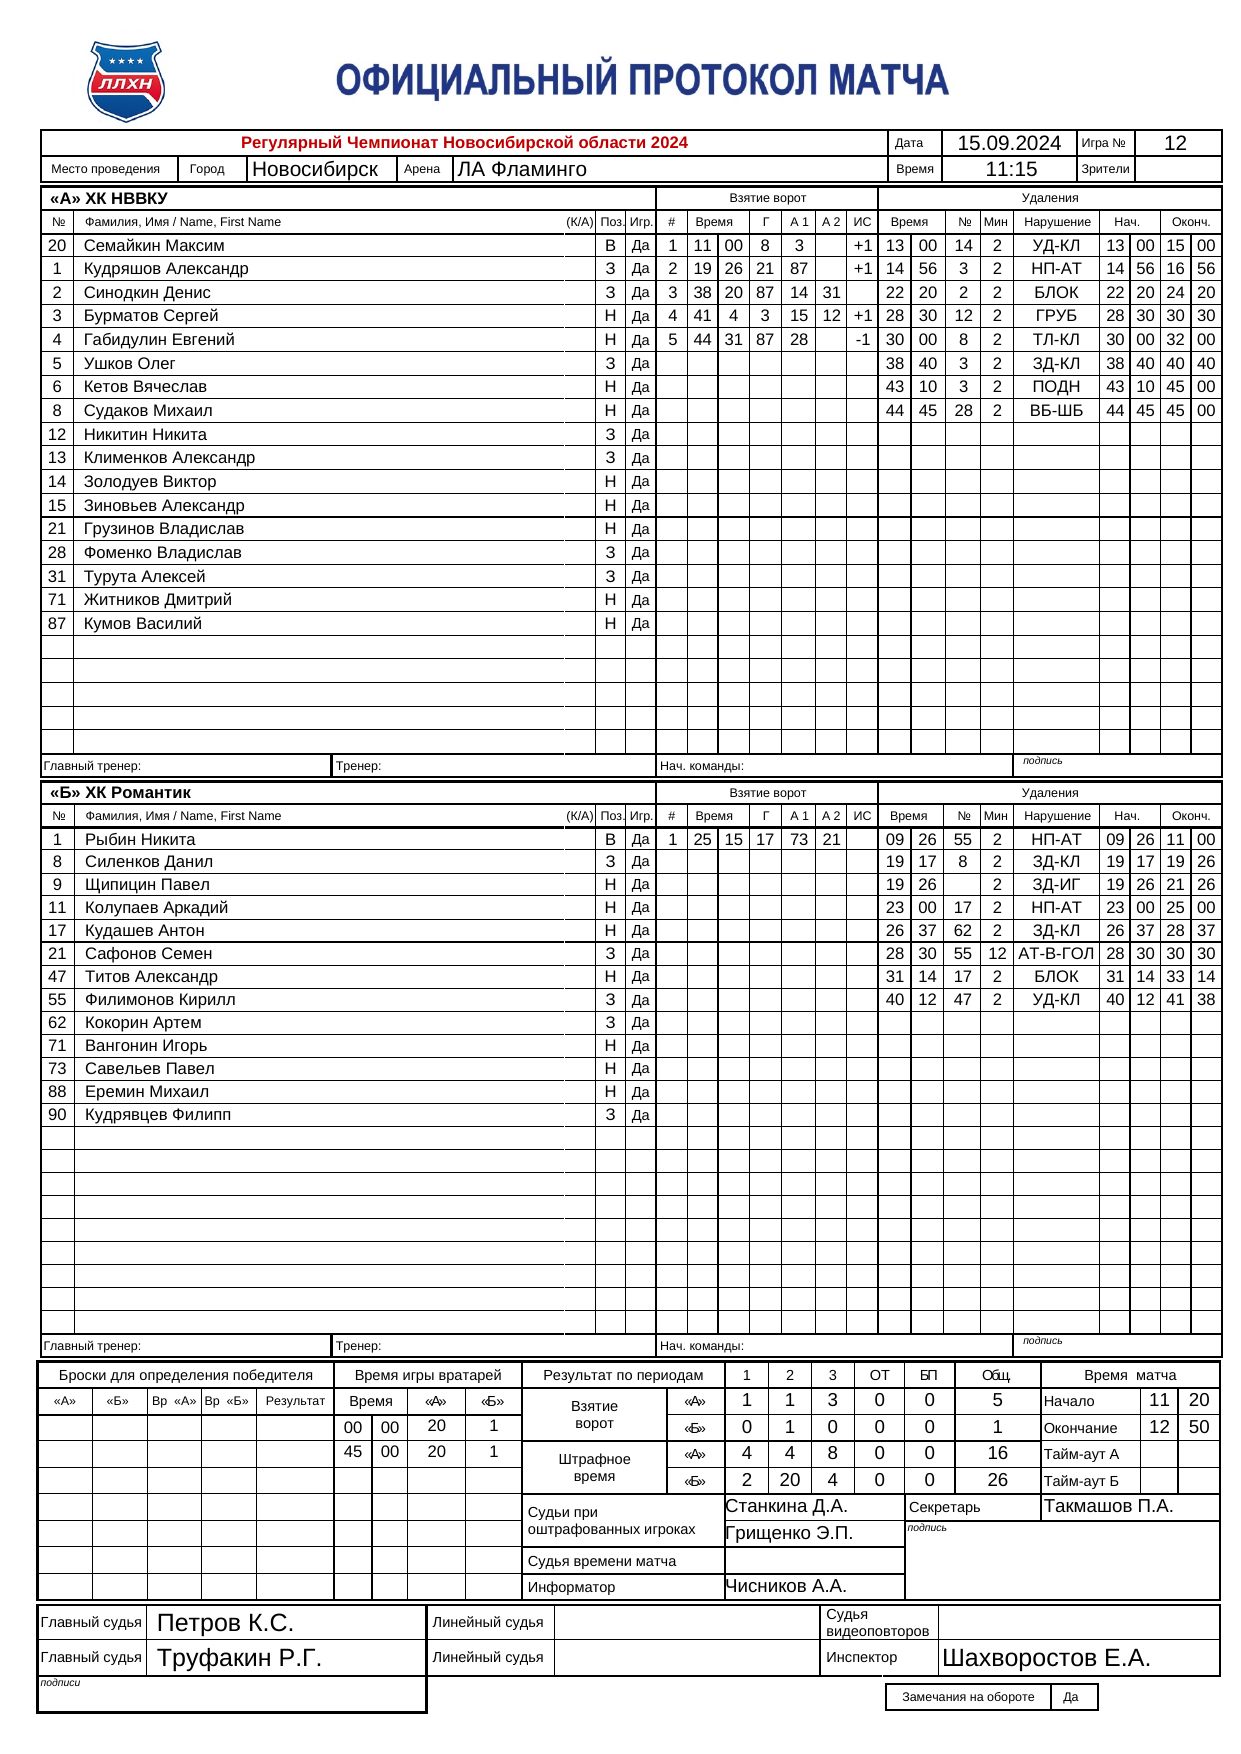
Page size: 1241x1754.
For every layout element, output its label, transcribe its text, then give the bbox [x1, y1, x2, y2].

table_cell Н [596, 896, 625, 918]
table_cell [847, 1150, 877, 1172]
table_cell [408, 1574, 465, 1599]
table_cell [1014, 730, 1099, 753]
table_cell [74, 707, 564, 729]
table_cell [1192, 612, 1221, 634]
table_cell [42, 683, 73, 706]
table_cell [373, 1468, 407, 1493]
table_cell [847, 829, 877, 849]
table_cell 0 [905, 1389, 954, 1413]
table_cell 30 [1131, 943, 1160, 964]
table_cell В [596, 829, 625, 849]
table_cell [148, 1441, 201, 1467]
table_cell [596, 707, 625, 729]
table_cell [148, 1574, 201, 1599]
table_cell [657, 541, 687, 564]
table_cell [688, 989, 717, 1011]
table_cell [565, 588, 595, 611]
table_cell [1131, 636, 1160, 658]
table_cell [879, 1012, 910, 1033]
table_cell 12 [912, 989, 943, 1011]
table_cell [816, 588, 846, 611]
table_cell [688, 636, 717, 658]
table_cell 45 [1161, 376, 1190, 398]
table_cell Н [596, 470, 625, 493]
table_cell [719, 989, 749, 1011]
table_cell [879, 470, 910, 493]
table_cell Габидулин Евгений [74, 328, 564, 351]
table_cell [816, 446, 846, 469]
table_cell [1100, 1081, 1129, 1103]
table_cell 45 [335, 1441, 371, 1467]
table_cell Да [626, 850, 655, 872]
table_cell 88 [42, 1081, 74, 1103]
table_cell Силенков Данил [75, 850, 564, 872]
table_cell Время [688, 805, 749, 826]
table_cell [944, 1012, 980, 1033]
table_cell 09 [879, 829, 910, 849]
table_cell [1192, 565, 1221, 587]
table_cell [565, 896, 595, 918]
table_cell [1100, 612, 1129, 634]
table_cell [750, 1265, 781, 1287]
table_cell 2 [981, 850, 1013, 872]
table_cell [565, 494, 595, 516]
table_cell [1014, 1035, 1099, 1057]
table_cell № [946, 211, 980, 233]
table_cell [1161, 1311, 1190, 1333]
table_cell [42, 730, 73, 753]
table_cell [39, 1494, 92, 1520]
table_cell 1 [769, 1415, 811, 1440]
table_cell [39, 1574, 92, 1599]
table_cell [75, 1265, 564, 1287]
table_cell [148, 1521, 201, 1546]
table_cell [847, 470, 877, 493]
table_cell подпись [1014, 755, 1221, 776]
table_cell 2 [981, 257, 1013, 280]
table_cell [565, 446, 595, 469]
table_cell [816, 1311, 846, 1333]
table_cell [816, 636, 846, 658]
table_cell Семайкин Максим [74, 235, 564, 256]
table_cell 37 [1192, 920, 1221, 941]
table_cell Зиновьев Александр [74, 494, 564, 516]
table_cell [565, 1058, 595, 1079]
table_cell [847, 920, 877, 941]
table_cell [1100, 1104, 1129, 1126]
table_cell [39, 1441, 92, 1467]
table_cell 28 [1161, 920, 1190, 941]
table_header Удаления [879, 188, 1221, 209]
table_cell [879, 1196, 910, 1218]
table_cell 19 [1100, 874, 1129, 895]
table_cell 30 [1100, 328, 1129, 351]
table_cell [596, 1219, 625, 1241]
table_cell Поз. [596, 805, 625, 826]
table_cell [879, 1219, 910, 1241]
table_cell 4 [769, 1442, 811, 1467]
table_cell 37 [912, 920, 943, 941]
table_cell 2 [981, 896, 1013, 918]
table_cell [1161, 1196, 1190, 1218]
table_cell [719, 1311, 749, 1333]
table_cell Да [626, 235, 655, 256]
table_cell Судья времени матча [523, 1548, 724, 1573]
table_cell [719, 376, 749, 398]
table_cell Да [626, 328, 655, 351]
table_cell 00 [1192, 829, 1221, 849]
table_cell [847, 1288, 877, 1310]
table_cell [202, 1494, 256, 1520]
table_cell З [596, 989, 625, 1011]
table_cell [981, 730, 1013, 753]
table_cell [782, 1081, 815, 1103]
table_cell [688, 1219, 717, 1241]
table_cell [1100, 446, 1129, 469]
table_cell [466, 1521, 521, 1546]
table_cell НП-АТ [1014, 257, 1099, 280]
table_cell [782, 541, 815, 564]
table_cell «Б» [668, 1415, 724, 1440]
table_cell Да [626, 874, 655, 895]
table_cell [981, 1081, 1013, 1103]
table_cell [944, 1242, 980, 1264]
table_cell [1014, 423, 1099, 445]
table_cell [1179, 1468, 1219, 1493]
table_cell 26 [719, 257, 749, 280]
table_cell 09 [1100, 829, 1129, 849]
table_cell 13 [42, 446, 73, 469]
table_cell 5 [956, 1389, 1040, 1413]
table_cell [847, 683, 877, 706]
table_cell [1131, 707, 1160, 729]
table_cell [816, 896, 846, 918]
table_cell [565, 305, 595, 327]
table_cell [1131, 588, 1160, 611]
table_cell [257, 1468, 333, 1493]
table_cell Н [596, 966, 625, 987]
table_cell [879, 1081, 910, 1103]
table_cell Оконч. [1161, 805, 1221, 826]
table_cell [1100, 659, 1129, 682]
table_cell [912, 446, 945, 469]
table_cell Результат [257, 1389, 333, 1413]
table_cell [1014, 1242, 1099, 1264]
table_cell Н [596, 588, 625, 611]
table_cell [816, 565, 846, 587]
table_cell 3 [946, 376, 980, 398]
table_cell 55 [944, 943, 980, 964]
table_cell [1014, 1265, 1099, 1287]
table_cell 15 [719, 829, 749, 849]
table_cell [750, 470, 781, 493]
table_cell Линейный судья [428, 1606, 554, 1639]
table_cell [782, 1242, 815, 1264]
table_cell Н [596, 920, 625, 941]
table_cell 38 [1100, 352, 1129, 374]
table_cell Н [596, 1035, 625, 1057]
table_cell [750, 565, 781, 587]
table_cell [688, 399, 717, 422]
table_cell [565, 235, 595, 256]
table_cell [719, 1288, 749, 1310]
table_cell [847, 1104, 877, 1126]
table_cell [816, 730, 846, 753]
table_cell [596, 1288, 625, 1310]
table_cell [1192, 1288, 1221, 1310]
table_cell 28 [782, 328, 815, 351]
table_cell [912, 683, 945, 706]
table_cell Бурматов Сергей [74, 305, 564, 327]
table_cell 38 [1192, 989, 1221, 1011]
table_cell 11 [1161, 829, 1190, 849]
table_cell 12 [946, 305, 980, 327]
table_cell 38 [879, 352, 910, 374]
table_cell 28 [1100, 943, 1129, 964]
table_cell [657, 612, 687, 634]
table_cell [1161, 518, 1190, 540]
table_cell Н [596, 1081, 625, 1103]
table_cell [981, 683, 1013, 706]
table_cell В [596, 235, 625, 256]
table_cell 30 [1161, 943, 1190, 964]
table_cell [944, 1219, 980, 1241]
table_header «А» ХК НВВКУ [42, 188, 655, 209]
table_cell [565, 352, 595, 374]
table_cell [946, 683, 980, 706]
table_cell [39, 1416, 92, 1440]
table_cell 24 [1161, 281, 1190, 303]
table_cell 8 [946, 328, 980, 351]
table_cell Нач. команды: [657, 1335, 1012, 1356]
table_cell [719, 874, 749, 895]
picture [5, 28, 1179, 129]
table_cell Кетов Вячеслав [74, 376, 564, 398]
table_cell [719, 1150, 749, 1172]
table_cell [750, 1242, 781, 1264]
table_cell [42, 1173, 74, 1195]
table_cell 15 [1161, 235, 1190, 256]
table_cell [816, 1127, 846, 1149]
table_cell [1131, 518, 1160, 540]
table_cell 20 [42, 235, 73, 256]
table_cell [565, 874, 595, 895]
table_cell 19 [1161, 850, 1190, 872]
table_cell [688, 1127, 717, 1149]
table_cell 3 [812, 1389, 854, 1413]
table_cell [626, 636, 655, 658]
table_cell [565, 1081, 595, 1103]
table_cell [750, 1035, 781, 1057]
table_cell 00 [1131, 328, 1160, 351]
table_cell 19 [879, 874, 910, 895]
table_cell [1192, 1104, 1221, 1126]
table_cell 1 [42, 257, 73, 280]
table_cell 56 [1192, 257, 1221, 280]
table_cell [912, 494, 945, 516]
table_cell 33 [1161, 966, 1190, 987]
table_cell [335, 1547, 371, 1573]
table_cell [688, 1012, 717, 1033]
table_cell [816, 1242, 846, 1264]
table_header Замечания на обороте [887, 1685, 1050, 1709]
table_cell [782, 920, 815, 941]
table_cell [726, 1548, 904, 1573]
table_header 15.09.2024 [943, 131, 1076, 155]
table_cell [626, 683, 655, 706]
table_cell Н [596, 376, 625, 398]
table_cell [373, 1494, 407, 1520]
table_cell [1192, 1265, 1221, 1287]
table_cell Оконч. [1161, 211, 1221, 233]
table_cell [657, 376, 687, 398]
table_cell [1161, 1012, 1190, 1033]
table_cell 55 [42, 989, 74, 1011]
table_cell [1131, 1265, 1160, 1287]
table_cell [1099, 1682, 1220, 1711]
table_cell Мин [981, 211, 1013, 233]
table_cell [782, 352, 815, 374]
table_cell [981, 1219, 1013, 1241]
table_cell [688, 588, 717, 611]
table_cell [1192, 518, 1221, 540]
table_header ОТ [855, 1363, 904, 1387]
table_cell [75, 1242, 564, 1264]
table_cell [257, 1547, 333, 1573]
table_cell 8 [42, 399, 73, 422]
table_cell [944, 1035, 980, 1057]
table_cell [981, 1196, 1013, 1218]
table_cell [1014, 707, 1099, 729]
table_cell [1192, 683, 1221, 706]
table_cell [1100, 683, 1129, 706]
table_cell УД-КЛ [1014, 989, 1099, 1011]
table_cell [657, 683, 687, 706]
table_cell [879, 1242, 910, 1264]
table_cell [816, 1035, 846, 1057]
table_cell [408, 1521, 465, 1546]
table_cell [879, 659, 910, 682]
table_cell [912, 1196, 943, 1218]
table_cell Н [596, 1058, 625, 1079]
table_cell [565, 920, 595, 941]
table_cell [565, 730, 595, 753]
table_cell [1131, 1219, 1160, 1241]
table_cell 14 [1192, 966, 1221, 987]
table_cell [466, 1547, 521, 1573]
table_cell [335, 1494, 371, 1520]
table_cell Игр. [626, 211, 655, 233]
table_cell 26 [912, 874, 943, 895]
table_cell [688, 446, 717, 469]
table_cell [596, 1242, 625, 1264]
table_cell [879, 730, 910, 753]
table_cell [981, 1150, 1013, 1172]
table_cell [93, 1521, 147, 1546]
table_cell [1014, 612, 1099, 634]
table_cell 28 [879, 943, 910, 964]
table_header 3 [812, 1363, 854, 1387]
table_cell [1131, 659, 1160, 682]
table_cell 73 [42, 1058, 74, 1079]
table_cell [883, 1677, 1220, 1681]
table_cell [719, 423, 749, 445]
table_cell [657, 1150, 687, 1172]
table_cell 40 [879, 989, 910, 1011]
table_cell [750, 494, 781, 516]
table_cell [912, 707, 945, 729]
table_cell [816, 659, 846, 682]
table_cell [750, 730, 781, 753]
table_cell [1192, 588, 1221, 611]
table_cell [42, 1242, 74, 1264]
table_cell [148, 1547, 201, 1573]
table_cell [555, 1606, 819, 1639]
table_cell 6 [42, 376, 73, 398]
table_cell 21 [42, 518, 73, 540]
table_cell Ушков Олег [74, 352, 564, 374]
table_cell Да [626, 423, 655, 445]
table_cell [1100, 565, 1129, 587]
table_cell 44 [879, 399, 910, 422]
table_cell 12 [981, 943, 1013, 964]
table_cell [1141, 1441, 1177, 1467]
table_cell [688, 612, 717, 634]
table_cell 2 [981, 328, 1013, 351]
table_cell 2 [981, 920, 1013, 941]
table_header «Б» ХК Романтик [42, 783, 655, 803]
table_cell [1100, 1219, 1129, 1241]
table_cell 87 [750, 281, 781, 303]
table_cell [944, 1127, 980, 1149]
table_cell [657, 494, 687, 516]
table_cell 26 [1100, 920, 1129, 941]
table_cell [879, 1104, 910, 1126]
table_cell [719, 1058, 749, 1079]
table_cell [847, 1196, 877, 1218]
table_cell [39, 1521, 92, 1546]
table_cell УД-КЛ [1014, 235, 1099, 256]
table_cell 0 [855, 1468, 904, 1493]
table_cell [1161, 636, 1190, 658]
table_cell [816, 1219, 846, 1241]
table_cell [847, 588, 877, 611]
table_cell [847, 1081, 877, 1103]
table_cell ЗД-КЛ [1014, 920, 1099, 941]
table_cell [750, 920, 781, 941]
table_cell [75, 1288, 564, 1310]
table_cell [1131, 1242, 1160, 1264]
table_cell [626, 1219, 655, 1241]
table_cell [1161, 1127, 1190, 1149]
table_cell Судья видеоповторов [821, 1606, 938, 1639]
table_cell [912, 565, 945, 587]
table_cell 26 [1192, 874, 1221, 895]
table_cell [1131, 1150, 1160, 1172]
table_cell 2 [981, 281, 1013, 303]
table_cell [879, 1311, 910, 1333]
table_cell 28 [879, 305, 910, 327]
table_cell [879, 1288, 910, 1310]
table_cell Судаков Михаил [74, 399, 564, 422]
table_cell [1192, 1127, 1221, 1149]
table_cell 00 [1192, 399, 1221, 422]
table_cell [408, 1547, 465, 1573]
table_cell [657, 1242, 687, 1264]
table_cell [1014, 659, 1099, 682]
table_cell [847, 850, 877, 872]
table_cell Турута Алексей [74, 565, 564, 587]
table_cell [42, 1265, 74, 1287]
table_cell [688, 541, 717, 564]
table_cell [719, 1081, 749, 1103]
table_cell Место проведения [42, 157, 177, 181]
table_cell ЗД-КЛ [1014, 352, 1099, 374]
table_cell [688, 423, 717, 445]
table_cell Поз. [596, 211, 625, 233]
table_cell 1 [769, 1389, 811, 1413]
table_cell [879, 683, 910, 706]
table_cell [1100, 1012, 1129, 1033]
table_cell [42, 1288, 74, 1310]
table_cell [688, 1196, 717, 1218]
table_cell [847, 943, 877, 964]
table_cell [1131, 1012, 1160, 1033]
table_cell [816, 989, 846, 1011]
table_cell Фоменко Владислав [74, 541, 564, 564]
table_cell Кумов Василий [74, 612, 564, 634]
table_cell [719, 518, 749, 540]
table_cell [719, 730, 749, 753]
table_cell [847, 352, 877, 374]
table_cell 00 [1192, 328, 1221, 351]
table_cell ИС [847, 805, 877, 826]
table_cell 12 [1131, 989, 1160, 1011]
table_cell Грузинов Владислав [74, 518, 564, 540]
table_cell 50 [1179, 1415, 1219, 1440]
table_cell [782, 989, 815, 1011]
table_cell 47 [944, 989, 980, 1011]
table_cell 14 [782, 281, 815, 303]
table_cell [750, 850, 781, 872]
table_cell [148, 1468, 201, 1493]
table_cell [1131, 494, 1160, 516]
table_cell [657, 636, 687, 658]
table_cell 1 [657, 829, 687, 849]
table_cell [816, 376, 846, 398]
table_cell [1014, 1150, 1099, 1172]
table_cell [565, 1265, 595, 1287]
table_cell [847, 1311, 877, 1333]
table_cell [688, 1173, 717, 1195]
table_cell 87 [42, 612, 73, 634]
table_cell [466, 1574, 521, 1599]
table_cell 4 [42, 328, 73, 351]
table_cell Фамилия, Имя / Name, First Name [74, 211, 565, 233]
table_cell [1100, 1058, 1129, 1079]
table_cell [1192, 1081, 1221, 1103]
table_cell 2 [981, 376, 1013, 398]
table_cell [565, 1219, 595, 1241]
table_cell [946, 588, 980, 611]
table_cell [981, 659, 1013, 682]
table_cell [657, 1288, 687, 1310]
table_cell [565, 1012, 595, 1033]
table_cell [847, 565, 877, 587]
table_cell [981, 494, 1013, 516]
table_cell Никитин Никита [74, 423, 564, 445]
table_cell Да [626, 541, 655, 564]
table_cell [750, 423, 781, 445]
table_cell [1014, 541, 1099, 564]
table_cell Да [626, 829, 655, 849]
table_cell [750, 1311, 781, 1333]
table_cell [1161, 612, 1190, 634]
table_cell [944, 1150, 980, 1172]
table_cell [688, 494, 717, 516]
table_cell Колупаев Аркадий [75, 896, 564, 918]
table_cell 10 [1131, 376, 1160, 398]
table_header 1 [726, 1363, 768, 1387]
table_cell Станкина Д.А. [726, 1495, 904, 1520]
table_cell [1131, 541, 1160, 564]
table_cell Линейный судья [428, 1640, 554, 1675]
table_cell [750, 707, 781, 729]
table_cell 44 [1100, 399, 1129, 422]
table_cell [782, 1265, 815, 1287]
table_cell 1 [657, 235, 687, 256]
table_cell [782, 850, 815, 872]
table_cell Клименков Александр [74, 446, 564, 469]
table_cell [1192, 1150, 1221, 1172]
table_cell [626, 1288, 655, 1310]
table_cell Да [626, 470, 655, 493]
table_cell [688, 1311, 717, 1333]
table_cell 41 [1161, 989, 1190, 1011]
table_cell ЗД-ИГ [1014, 874, 1099, 895]
table_cell [879, 1127, 910, 1149]
table_cell [42, 1127, 74, 1149]
table_cell 0 [726, 1415, 768, 1440]
table_cell [750, 352, 781, 374]
table_cell [981, 1173, 1013, 1195]
table_cell Шахворостов Е.А. [939, 1640, 1219, 1675]
table_cell 31 [1100, 966, 1129, 987]
table_cell [596, 1265, 625, 1287]
table_cell [1192, 494, 1221, 516]
table_cell [750, 612, 781, 634]
table_cell З [596, 541, 625, 564]
table_cell Нач. [1100, 211, 1160, 233]
table_cell [782, 636, 815, 658]
table_cell [257, 1441, 333, 1467]
table_cell 0 [855, 1389, 904, 1413]
table_cell 3 [782, 235, 815, 256]
table_cell [657, 423, 687, 445]
table_cell [565, 1196, 595, 1218]
table_cell [657, 850, 687, 872]
table_cell [596, 1311, 625, 1333]
table_cell [1192, 1035, 1221, 1057]
table_cell [657, 943, 687, 964]
table_cell [202, 1574, 256, 1599]
table_cell [750, 541, 781, 564]
table_cell [1161, 707, 1190, 729]
table_cell [565, 281, 595, 303]
table_cell НП-АТ [1014, 829, 1099, 849]
table_cell 14 [1100, 257, 1129, 280]
table_cell 20 [1179, 1389, 1219, 1413]
table_cell [719, 636, 749, 658]
table_cell [782, 612, 815, 634]
table_cell [1192, 659, 1221, 682]
table_cell [782, 1150, 815, 1172]
table_cell 30 [879, 328, 910, 351]
table_cell 11 [1141, 1389, 1177, 1413]
table_header Результат по периодам [523, 1363, 724, 1387]
table_cell [782, 1311, 815, 1333]
table_cell [879, 541, 910, 564]
table_cell [657, 1265, 687, 1287]
table_cell [1161, 683, 1190, 706]
table_header Взятие ворот [657, 188, 877, 209]
table_cell 00 [1192, 235, 1221, 256]
table_cell [816, 1196, 846, 1218]
table_cell [657, 730, 687, 753]
table_cell [1131, 565, 1160, 587]
table_cell [719, 1173, 749, 1195]
table_cell [565, 966, 595, 987]
table_cell [912, 730, 945, 753]
table_cell [75, 1196, 564, 1218]
table_cell [816, 1012, 846, 1033]
table_cell З [596, 281, 625, 303]
table_cell З [596, 257, 625, 280]
table_cell 40 [1192, 352, 1221, 374]
table_cell [626, 707, 655, 729]
table_cell [42, 1219, 74, 1241]
table_cell [1161, 730, 1190, 753]
table_cell 2 [981, 829, 1013, 849]
table_cell [565, 612, 595, 634]
table_cell [782, 494, 815, 516]
table_cell [750, 943, 781, 964]
table_cell Информатор [523, 1575, 724, 1599]
table_cell 23 [1100, 896, 1129, 918]
table_cell [565, 565, 595, 587]
table_cell 0 [855, 1442, 904, 1467]
table_cell [847, 896, 877, 918]
table_cell [719, 612, 749, 634]
table_cell [981, 1311, 1013, 1333]
table_cell 2 [981, 305, 1013, 327]
table_cell [816, 612, 846, 634]
table_cell [657, 446, 687, 469]
table_cell [847, 518, 877, 540]
table_cell 3 [946, 257, 980, 280]
table_cell [1014, 588, 1099, 611]
table_cell 17 [944, 896, 980, 918]
table_cell [596, 1150, 625, 1172]
table_cell [879, 588, 910, 611]
table_cell [912, 612, 945, 634]
table_cell [1161, 1288, 1190, 1310]
table_cell Кудрявцев Филипп [75, 1104, 564, 1126]
table_cell [565, 541, 595, 564]
table_cell [565, 376, 595, 398]
table_cell [981, 1242, 1013, 1264]
table_cell [750, 1127, 781, 1149]
table_cell Синодкин Денис [74, 281, 564, 303]
table_cell Штрафное время [523, 1442, 666, 1493]
table_cell 30 [1161, 305, 1190, 327]
table_cell [1100, 707, 1129, 729]
table_cell [565, 399, 595, 422]
table_cell [981, 588, 1013, 611]
table_cell 23 [879, 896, 910, 918]
table_cell [257, 1416, 333, 1440]
table_cell [1100, 1265, 1129, 1287]
table_cell [946, 659, 980, 682]
table_cell [74, 659, 564, 682]
table_cell 40 [1100, 989, 1129, 1011]
table_cell Да [626, 989, 655, 1011]
table_cell [565, 328, 595, 351]
table_cell 2 [42, 281, 73, 303]
table_cell [75, 1311, 564, 1333]
table_cell [816, 1104, 846, 1126]
table_cell [816, 328, 846, 351]
table_cell [1161, 1242, 1190, 1264]
table_cell 1 [466, 1441, 521, 1467]
table_cell [688, 1081, 717, 1103]
table_cell [981, 1035, 1013, 1057]
table_cell [1161, 423, 1190, 445]
table_cell [1161, 659, 1190, 682]
table_cell [847, 423, 877, 445]
table_cell 17 [750, 829, 781, 849]
table_cell 28 [1100, 305, 1129, 327]
table_cell 20 [1192, 281, 1221, 303]
table_cell 13 [879, 235, 910, 256]
table_cell [657, 1173, 687, 1195]
table_cell [93, 1574, 147, 1599]
table_cell [750, 1196, 781, 1218]
table_cell [626, 1311, 655, 1333]
table_cell Да [626, 352, 655, 374]
table_cell Такмашов П.А. [1042, 1495, 1219, 1520]
table_cell Главный тренер: [42, 755, 330, 776]
table_cell 00 [373, 1441, 407, 1467]
table_cell 2 [981, 235, 1013, 256]
table_cell [335, 1468, 371, 1493]
table_cell [1131, 1058, 1160, 1079]
table_cell [1192, 707, 1221, 729]
table_cell [39, 1468, 92, 1493]
table_cell [719, 399, 749, 422]
table_cell [719, 588, 749, 611]
table_cell Игр. [626, 805, 655, 826]
table_cell [688, 943, 717, 964]
table_cell Начало [1042, 1389, 1140, 1413]
table_cell 62 [944, 920, 980, 941]
table_cell «А» [668, 1442, 724, 1467]
table_cell [75, 1127, 564, 1149]
table_cell ЗД-КЛ [1014, 850, 1099, 872]
table_cell [719, 1242, 749, 1264]
table_cell [719, 943, 749, 964]
table_cell [816, 1288, 846, 1310]
table_cell [1192, 1219, 1221, 1241]
table_cell [782, 1035, 815, 1057]
table_cell Да [626, 943, 655, 964]
table_cell 8 [944, 850, 980, 872]
table_cell 56 [912, 257, 945, 280]
table_cell [1192, 636, 1221, 658]
table_cell [657, 1219, 687, 1241]
table_cell [1100, 1035, 1129, 1057]
table_cell [1100, 588, 1129, 611]
table_cell Да [626, 1058, 655, 1079]
table_cell [750, 1219, 781, 1241]
table_cell Да [626, 1035, 655, 1057]
table_cell 20 [1131, 281, 1160, 303]
table_cell Петров К.С. [147, 1606, 425, 1639]
table_cell 31 [879, 966, 910, 987]
table_cell [1161, 1265, 1190, 1287]
table_cell [816, 1173, 846, 1195]
table_cell [782, 1196, 815, 1218]
table_cell [657, 896, 687, 918]
table_cell [782, 874, 815, 895]
table_cell 45 [912, 399, 945, 422]
table_cell [750, 446, 781, 469]
table_cell 12 [1141, 1415, 1177, 1440]
table_cell [946, 423, 980, 445]
table_cell Кудряшов Александр [74, 257, 564, 280]
table_cell 00 [1131, 235, 1160, 256]
table_cell (К/А) [565, 805, 595, 826]
table_cell [657, 1081, 687, 1103]
table_cell [565, 1288, 595, 1310]
table_cell 45 [1131, 399, 1160, 422]
table_cell [750, 1150, 781, 1172]
table_cell № [42, 211, 73, 233]
table_cell [1100, 1288, 1129, 1310]
table_cell [1131, 1288, 1160, 1310]
table_cell [688, 707, 717, 729]
table_cell [719, 966, 749, 987]
table_cell Щипицин Павел [75, 874, 564, 895]
table_cell [657, 1104, 687, 1126]
table_cell [719, 1219, 749, 1241]
table_cell Н [596, 328, 625, 351]
table_cell [565, 707, 595, 729]
table_cell 90 [42, 1104, 74, 1126]
table_cell 20 [408, 1441, 465, 1467]
table_cell [719, 1127, 749, 1149]
table_cell Да [626, 1104, 655, 1126]
table_cell [688, 730, 717, 753]
table_cell [75, 1219, 564, 1241]
table_cell [879, 1035, 910, 1057]
table_cell [657, 1127, 687, 1149]
table_cell [750, 518, 781, 540]
table_cell [816, 423, 846, 445]
table_cell [816, 943, 846, 964]
table_cell [782, 565, 815, 587]
table_cell [626, 659, 655, 682]
table_cell ВБ-ШБ [1014, 399, 1099, 422]
table_cell Тайм-аут А [1042, 1441, 1140, 1467]
table_cell [782, 518, 815, 540]
table_cell [1100, 423, 1129, 445]
table_cell 56 [1131, 257, 1160, 280]
table_cell [912, 1058, 943, 1079]
table_cell Тренер: [333, 1335, 655, 1356]
table_cell [719, 683, 749, 706]
table_cell [719, 920, 749, 941]
table_cell [565, 1035, 595, 1057]
table_cell 0 [905, 1415, 954, 1440]
table_cell 5 [657, 328, 687, 351]
table_cell Да [626, 565, 655, 587]
table_cell 17 [912, 850, 943, 872]
table_cell [565, 829, 595, 849]
table_cell [1192, 730, 1221, 753]
table_cell [1179, 1441, 1219, 1467]
table_cell [688, 1058, 717, 1079]
table_cell 4 [657, 305, 687, 327]
table_cell Вр «А» [148, 1389, 201, 1413]
table_cell [42, 1196, 74, 1218]
table_cell [782, 1173, 815, 1195]
table_cell [1100, 1127, 1129, 1149]
table_header Да [1052, 1685, 1097, 1709]
table_cell [816, 707, 846, 729]
table_cell 11 [688, 235, 717, 256]
table_cell [1131, 1196, 1160, 1218]
table_cell [847, 874, 877, 895]
table_cell Нач. команды: [657, 755, 1012, 776]
table_cell 00 [719, 235, 749, 256]
table_cell 2 [981, 989, 1013, 1011]
table_cell 1 [726, 1389, 768, 1413]
table_cell 37 [1131, 920, 1160, 941]
table_cell [750, 1173, 781, 1195]
table_cell [74, 730, 564, 753]
table_cell Да [626, 257, 655, 280]
table_cell Да [626, 896, 655, 918]
table_cell [657, 588, 687, 611]
table_cell [912, 470, 945, 493]
table_cell 8 [750, 235, 781, 256]
table_cell [1161, 1035, 1190, 1057]
table_cell 20 [769, 1468, 811, 1493]
table_cell [946, 518, 980, 540]
table_cell [1100, 1242, 1129, 1264]
table_cell БЛОК [1014, 966, 1099, 987]
table_cell [981, 1288, 1013, 1310]
table_cell [42, 1311, 74, 1333]
table_cell [1192, 1058, 1221, 1079]
table_cell [944, 1311, 980, 1333]
table_cell [912, 636, 945, 658]
table_cell 2 [726, 1468, 768, 1493]
table_cell [816, 874, 846, 895]
table_cell [782, 1219, 815, 1241]
table_cell 71 [42, 588, 73, 611]
table_cell подпись [1014, 1335, 1221, 1356]
table_cell [148, 1416, 201, 1440]
table_cell [719, 470, 749, 493]
table_cell [626, 1242, 655, 1264]
table_cell [719, 565, 749, 587]
table_cell [912, 1265, 943, 1287]
table_cell 14 [879, 257, 910, 280]
table_cell [565, 989, 595, 1011]
table_cell 30 [1192, 943, 1221, 964]
table_cell [1100, 1196, 1129, 1218]
table_cell Да [626, 494, 655, 516]
table_cell [657, 989, 687, 1011]
table_cell [847, 541, 877, 564]
table_cell [719, 446, 749, 469]
table_cell [879, 423, 910, 445]
table_header Броски для определения победителя [39, 1363, 333, 1387]
table_cell [202, 1441, 256, 1467]
table_cell [626, 1150, 655, 1172]
table_cell [688, 352, 717, 374]
table_cell 20 [719, 281, 749, 303]
table_cell Грищенко Э.П. [726, 1521, 904, 1546]
table_cell [1131, 1081, 1160, 1103]
table_cell [1100, 470, 1129, 493]
table_header Игра № [1078, 131, 1134, 155]
table_cell [1192, 1012, 1221, 1033]
table_cell 2 [657, 257, 687, 280]
table_cell [596, 636, 625, 658]
table_cell 26 [1131, 874, 1160, 895]
table_cell [1131, 1104, 1160, 1126]
table_cell [93, 1468, 147, 1493]
table_cell Да [626, 966, 655, 987]
table_cell [1192, 541, 1221, 564]
table_cell [782, 1288, 815, 1310]
table_cell [1192, 423, 1221, 445]
table_cell Да [626, 1081, 655, 1103]
table_cell 00 [335, 1416, 371, 1440]
table_cell [981, 636, 1013, 658]
table_cell [93, 1416, 147, 1440]
table_cell [688, 470, 717, 493]
table_cell [1192, 1196, 1221, 1218]
table_cell 0 [905, 1468, 954, 1493]
table_cell [782, 588, 815, 611]
table_cell [1014, 1081, 1099, 1103]
table_cell [565, 683, 595, 706]
table_cell [981, 446, 1013, 469]
table_cell [565, 257, 595, 280]
table_cell [565, 850, 595, 872]
table_cell [1161, 541, 1190, 564]
table_cell [1192, 446, 1221, 469]
table_cell [1014, 1219, 1099, 1241]
table_cell [879, 446, 910, 469]
table_cell [75, 1173, 564, 1195]
table_cell Тайм-аут Б [1042, 1468, 1140, 1493]
table_cell Да [626, 612, 655, 634]
table_cell 40 [1131, 352, 1160, 374]
table_cell [782, 896, 815, 918]
table_cell 10 [912, 376, 945, 398]
table_cell Да [626, 446, 655, 469]
table_cell 71 [42, 1035, 74, 1057]
table_cell [750, 683, 781, 706]
table_cell 28 [946, 399, 980, 422]
table_cell 73 [782, 829, 815, 849]
table_cell [626, 1173, 655, 1195]
table_cell [657, 707, 687, 729]
table_cell «Б» [668, 1468, 724, 1493]
table_cell ИС [847, 211, 877, 233]
table_cell 21 [750, 257, 781, 280]
table_cell 2 [981, 352, 1013, 374]
table_cell 11:15 [943, 157, 1076, 181]
table_cell Судьи при оштрафованных игроках [523, 1495, 724, 1546]
table_cell [688, 1265, 717, 1287]
table_cell [912, 423, 945, 445]
table_cell № [944, 805, 980, 826]
table_cell Еремин Михаил [75, 1081, 564, 1103]
table_cell 30 [912, 943, 943, 964]
table_cell 00 [1131, 896, 1160, 918]
table_cell [565, 943, 595, 964]
table_cell [1131, 1127, 1160, 1149]
table_cell 20 [408, 1416, 465, 1440]
table_cell [816, 257, 846, 280]
table_cell 12 [816, 305, 846, 327]
table_cell [257, 1494, 333, 1520]
table_cell [1014, 1012, 1099, 1033]
table_cell [626, 730, 655, 753]
table_cell [1014, 683, 1099, 706]
table_cell [847, 1012, 877, 1033]
table_cell [879, 612, 910, 634]
table_cell [202, 1547, 256, 1573]
table_cell 30 [912, 305, 945, 327]
table_cell [847, 730, 877, 753]
table_cell [565, 1242, 595, 1264]
table_cell [879, 1265, 910, 1287]
table_cell [657, 518, 687, 540]
table_cell [335, 1574, 371, 1599]
table_cell [1100, 1150, 1129, 1172]
table_cell 17 [944, 966, 980, 987]
table_cell [782, 1127, 815, 1149]
table_cell [373, 1574, 407, 1599]
table_cell 21 [816, 829, 846, 849]
table_cell [202, 1468, 256, 1493]
table_cell [912, 1311, 943, 1333]
table_cell [879, 1150, 910, 1172]
table_cell 16 [956, 1442, 1040, 1467]
table_cell [944, 1058, 980, 1079]
table_cell З [596, 850, 625, 872]
table_cell 26 [912, 829, 943, 849]
table_cell 31 [42, 565, 73, 587]
table_cell Чисников А.А. [726, 1575, 904, 1599]
table_cell [657, 1035, 687, 1057]
table_cell # [657, 211, 687, 233]
table_cell З [596, 565, 625, 587]
table_cell [1100, 1173, 1129, 1195]
table_cell [42, 659, 73, 682]
table_cell 0 [855, 1415, 904, 1440]
table_cell [944, 1196, 980, 1218]
table_cell 40 [1161, 352, 1190, 374]
table_cell [847, 1265, 877, 1287]
table_cell [719, 1265, 749, 1287]
table_cell [688, 920, 717, 941]
table_cell Главный тренер: [42, 1335, 330, 1356]
table_cell Нач. [1100, 805, 1160, 826]
table_cell [1014, 636, 1099, 658]
table_cell [688, 659, 717, 682]
table_cell [202, 1416, 256, 1440]
table_cell [816, 518, 846, 540]
table_cell «А» [39, 1389, 92, 1413]
table_cell [688, 376, 717, 398]
table_cell [750, 989, 781, 1011]
table_cell [657, 352, 687, 374]
table_cell [719, 1104, 749, 1126]
table_cell [944, 874, 980, 895]
table_cell [688, 966, 717, 987]
table_cell [1014, 1058, 1099, 1079]
table_cell 19 [879, 850, 910, 872]
table_cell [74, 683, 564, 706]
table_cell 26 [1192, 850, 1221, 872]
table_cell 11 [42, 896, 74, 918]
table_cell З [596, 943, 625, 964]
table_cell [596, 730, 625, 753]
table_cell [939, 1606, 1219, 1639]
table_cell З [596, 1104, 625, 1126]
table_cell [750, 1081, 781, 1103]
table_cell [1161, 446, 1190, 469]
table_cell [912, 541, 945, 564]
table_cell [946, 730, 980, 753]
table_cell [946, 446, 980, 469]
table_cell [1131, 423, 1160, 445]
table_cell [657, 659, 687, 682]
table_cell З [596, 352, 625, 374]
table_cell 19 [688, 257, 717, 280]
table_cell +1 [847, 235, 877, 256]
table_cell [688, 874, 717, 895]
table_cell 5 [42, 352, 73, 374]
table_cell [981, 518, 1013, 540]
table_cell З [596, 1012, 625, 1033]
table_cell [944, 1265, 980, 1287]
table_cell [1100, 518, 1129, 540]
table_cell [847, 399, 877, 422]
table_cell 15 [782, 305, 815, 327]
table_cell Мин [981, 805, 1013, 826]
table_cell [1100, 730, 1129, 753]
table_cell [847, 376, 877, 398]
table_cell [565, 1173, 595, 1195]
table_cell Время [879, 211, 945, 233]
table_cell Город [179, 157, 246, 181]
table_cell [981, 1127, 1013, 1149]
table_cell Филимонов Кирилл [75, 989, 564, 1011]
table_cell [912, 1173, 943, 1195]
table_cell Титов Александр [75, 966, 564, 987]
table_cell [1192, 1311, 1221, 1333]
table_cell [1131, 470, 1160, 493]
table_cell [1131, 1311, 1160, 1333]
table_cell [879, 518, 910, 540]
table_cell [428, 1677, 882, 1711]
table_cell 45 [1161, 399, 1190, 422]
table_cell [981, 1012, 1013, 1033]
table_cell Фамилия, Имя / Name, First Name [75, 805, 565, 826]
table_cell [750, 896, 781, 918]
table_cell 26 [879, 920, 910, 941]
table_cell 14 [946, 235, 980, 256]
table_cell [626, 1265, 655, 1287]
table_cell Кокорин Артем [75, 1012, 564, 1033]
table_cell 38 [688, 281, 717, 303]
table_cell [782, 376, 815, 398]
table_cell 30 [1192, 305, 1221, 327]
table_cell [596, 659, 625, 682]
table_cell [816, 470, 846, 493]
table_cell [816, 1081, 846, 1103]
table_cell [1131, 683, 1160, 706]
table_cell [657, 565, 687, 587]
table_cell 47 [42, 966, 74, 987]
table_cell Время [688, 211, 749, 233]
table_cell [657, 966, 687, 987]
table_cell «А» [408, 1389, 465, 1413]
table_cell [1192, 470, 1221, 493]
table_cell [1161, 1150, 1190, 1172]
table_cell Время [335, 1389, 407, 1413]
table_header Удаления [879, 783, 1221, 803]
table_cell Кудашев Антон [75, 920, 564, 941]
table_cell [816, 1058, 846, 1079]
table_cell [944, 1288, 980, 1310]
table_cell # [657, 805, 687, 826]
table_cell 87 [782, 257, 815, 280]
table_cell 3 [42, 305, 73, 327]
table_cell [565, 518, 595, 540]
table_cell [981, 612, 1013, 634]
table_cell [981, 423, 1013, 445]
table_cell Взятие ворот [523, 1389, 666, 1440]
table_cell Н [596, 518, 625, 540]
table_cell Новосибирск [248, 157, 396, 181]
table_cell [1131, 446, 1160, 469]
table_cell [1161, 1219, 1190, 1241]
table_cell [688, 1150, 717, 1172]
table_cell [816, 1265, 846, 1287]
table_header БП [905, 1363, 954, 1387]
table_cell подписи [39, 1677, 425, 1711]
table_cell [912, 1219, 943, 1241]
table_cell [1131, 1035, 1160, 1057]
table_cell [879, 1173, 910, 1195]
table_cell [750, 1104, 781, 1126]
table_cell [1014, 446, 1099, 469]
table_cell Да [626, 588, 655, 611]
table_cell 2 [981, 399, 1013, 422]
table_cell 43 [1100, 376, 1129, 398]
table_cell [1161, 588, 1190, 611]
table_cell [596, 1196, 625, 1218]
table_cell 1 [42, 829, 74, 849]
table_cell Н [596, 494, 625, 516]
table_cell [750, 376, 781, 398]
table_cell [847, 989, 877, 1011]
table_cell [373, 1521, 407, 1546]
table_cell Окончание [1042, 1415, 1140, 1440]
table_cell [981, 1104, 1013, 1126]
table_cell [847, 1242, 877, 1264]
table_cell [719, 707, 749, 729]
table_cell [565, 1150, 595, 1172]
table_cell 2 [946, 281, 980, 303]
table_cell Вр «Б» [202, 1389, 256, 1413]
table_cell А 1 [782, 211, 815, 233]
table_cell [688, 850, 717, 872]
table_cell Зрители [1078, 157, 1134, 181]
table_cell Савельев Павел [75, 1058, 564, 1079]
table_cell [782, 399, 815, 422]
table_cell А 1 [782, 805, 815, 826]
table_cell [847, 636, 877, 658]
table_header Взятие ворот [657, 783, 877, 803]
table_cell 40 [912, 352, 945, 374]
table_cell [816, 235, 846, 256]
table_cell [1161, 494, 1190, 516]
table_cell [912, 1150, 943, 1172]
table_cell [816, 920, 846, 941]
table_cell [565, 470, 595, 493]
table_cell 62 [42, 1012, 74, 1033]
table_cell [1014, 1311, 1099, 1333]
table_cell [750, 1058, 781, 1079]
table_cell [782, 966, 815, 987]
table_cell 31 [816, 281, 846, 303]
table_cell [657, 1058, 687, 1079]
table_cell Золодуев Виктор [74, 470, 564, 493]
table_cell [782, 1012, 815, 1033]
table_cell Вангонин Игорь [75, 1035, 564, 1057]
table_cell [42, 1150, 74, 1172]
table_cell [782, 683, 815, 706]
table_cell [657, 920, 687, 941]
table_cell 00 [1192, 376, 1221, 398]
table_cell 17 [42, 920, 74, 941]
table_cell [42, 636, 73, 658]
table_cell Да [626, 305, 655, 327]
table_cell ПОДН [1014, 376, 1099, 398]
table_cell [202, 1521, 256, 1546]
table_header 12 [1136, 131, 1221, 155]
table_cell [946, 541, 980, 564]
table_cell [93, 1441, 147, 1467]
table_cell [912, 1242, 943, 1264]
table_cell [408, 1494, 465, 1520]
table_header Дата [889, 131, 941, 155]
table_cell Г [750, 805, 781, 826]
table_cell АТ-В-ГОЛ [1014, 943, 1099, 964]
table_cell З [596, 446, 625, 469]
table_cell [657, 399, 687, 422]
table_cell [719, 1012, 749, 1033]
table_cell [782, 1058, 815, 1079]
table_cell [981, 470, 1013, 493]
table_cell [847, 1127, 877, 1149]
table_cell 1 [466, 1416, 521, 1440]
table_cell [565, 1311, 595, 1333]
table_cell Главный судья [39, 1606, 146, 1639]
table_cell +1 [847, 305, 877, 327]
table_cell БЛОК [1014, 281, 1099, 303]
table_cell Нарушение [1014, 805, 1099, 826]
table_cell Нарушение [1014, 211, 1099, 233]
table_cell [148, 1494, 201, 1520]
table_cell [596, 683, 625, 706]
table_cell 3 [946, 352, 980, 374]
table_cell [657, 470, 687, 493]
table_cell [946, 612, 980, 634]
table_cell [847, 659, 877, 682]
table_cell [1192, 1242, 1221, 1264]
table_cell [1014, 1104, 1099, 1126]
table_cell [565, 1127, 595, 1149]
table_cell [816, 850, 846, 872]
table_cell (К/А) [565, 211, 595, 233]
table_cell [981, 1058, 1013, 1079]
table_cell [944, 1081, 980, 1103]
table_cell [719, 541, 749, 564]
table_cell [688, 683, 717, 706]
table_cell Рыбин Никита [75, 829, 564, 849]
table_cell [565, 659, 595, 682]
table_cell 19 [1100, 850, 1129, 872]
table_cell Время [889, 157, 941, 181]
table_cell [688, 1242, 717, 1264]
table_cell [816, 683, 846, 706]
table_cell 00 [373, 1416, 407, 1440]
table_cell [847, 1058, 877, 1079]
table_cell А 2 [816, 805, 846, 826]
table_cell [596, 1127, 625, 1149]
table_cell [981, 541, 1013, 564]
table_cell [719, 1196, 749, 1218]
table_cell [1161, 470, 1190, 493]
table_cell [847, 494, 877, 516]
table_cell [816, 352, 846, 374]
table_cell [816, 1150, 846, 1172]
table_cell [42, 707, 73, 729]
table_cell 30 [1131, 305, 1160, 327]
table_cell [847, 1035, 877, 1057]
table_cell 41 [688, 305, 717, 327]
table_cell [981, 707, 1013, 729]
table_cell 00 [912, 896, 943, 918]
table_cell «А» [668, 1389, 724, 1413]
table_cell [816, 966, 846, 987]
table_cell [847, 446, 877, 469]
table_cell [750, 399, 781, 422]
table_cell 00 [912, 235, 945, 256]
table_cell [1100, 636, 1129, 658]
table_cell [750, 659, 781, 682]
table_cell [565, 636, 595, 658]
table_cell 4 [812, 1468, 854, 1493]
table_cell [782, 423, 815, 445]
table_cell 8 [42, 850, 74, 872]
table_cell [335, 1521, 371, 1546]
table_cell [1161, 565, 1190, 587]
table_cell [847, 966, 877, 987]
table_cell [257, 1574, 333, 1599]
table_cell -1 [847, 328, 877, 351]
table_cell [75, 1150, 564, 1172]
table_cell [946, 470, 980, 493]
table_cell Да [626, 281, 655, 303]
table_cell [257, 1521, 333, 1546]
table_cell ТЛ-КЛ [1014, 328, 1099, 351]
table_cell 15 [42, 494, 73, 516]
table_cell 8 [812, 1442, 854, 1467]
table_cell [74, 636, 564, 658]
table_cell [719, 1035, 749, 1057]
table_cell [944, 1104, 980, 1126]
table_cell [657, 1196, 687, 1218]
table_cell Н [596, 874, 625, 895]
table_cell [912, 588, 945, 611]
table_cell [688, 896, 717, 918]
table_cell подпись [906, 1522, 1219, 1599]
table_cell [912, 1081, 943, 1103]
table_cell [1100, 1311, 1129, 1333]
table_cell 22 [1100, 281, 1129, 303]
table_cell [466, 1468, 521, 1493]
table_cell [750, 1012, 781, 1033]
table_cell [1161, 1058, 1190, 1079]
table_cell [847, 281, 877, 303]
table_cell 21 [1161, 874, 1190, 895]
table_header Время игры вратарей [335, 1363, 521, 1387]
table_cell ЛА Фламинго [454, 157, 887, 181]
table_cell [39, 1547, 92, 1573]
table_cell [93, 1494, 147, 1520]
table_cell [719, 494, 749, 516]
table_cell 14 [1131, 966, 1160, 987]
table_cell [1161, 1081, 1190, 1103]
table_cell [782, 659, 815, 682]
table_cell 3 [750, 305, 781, 327]
table_cell Да [626, 920, 655, 941]
table_cell «Б» [93, 1389, 147, 1413]
table_cell Сафонов Семен [75, 943, 564, 964]
table_cell [1161, 1104, 1190, 1126]
table_cell 20 [912, 281, 945, 303]
table_cell [782, 707, 815, 729]
table_cell [946, 707, 980, 729]
table_header Время матча [1042, 1363, 1219, 1387]
table_cell [912, 659, 945, 682]
table_cell 55 [944, 829, 980, 849]
table_cell [879, 636, 910, 658]
table_cell [912, 1035, 943, 1057]
table_cell Житников Дмитрий [74, 588, 564, 611]
table_cell Секретарь [906, 1495, 1040, 1520]
table_cell [1192, 1173, 1221, 1195]
table_cell [719, 659, 749, 682]
table_cell [719, 850, 749, 872]
table_cell [912, 1104, 943, 1126]
table_cell [688, 1035, 717, 1057]
table_cell 16 [1161, 257, 1190, 280]
table_cell 87 [750, 328, 781, 351]
table_cell 4 [726, 1442, 768, 1467]
table_cell Да [626, 376, 655, 398]
table_cell [750, 588, 781, 611]
table_cell [1141, 1468, 1177, 1493]
table_cell 4 [719, 305, 749, 327]
table_cell [847, 1219, 877, 1241]
table_cell [1014, 494, 1099, 516]
table_cell 0 [812, 1415, 854, 1440]
table_cell 12 [42, 423, 73, 445]
table_cell [912, 1127, 943, 1149]
table_cell 28 [42, 541, 73, 564]
table_cell 3 [657, 281, 687, 303]
table_cell [1014, 470, 1099, 493]
table_cell «Б » [466, 1389, 521, 1413]
table_cell [1100, 541, 1129, 564]
table_cell +1 [847, 257, 877, 280]
table_cell Да [626, 399, 655, 422]
table_cell [466, 1494, 521, 1520]
table_cell Н [596, 399, 625, 422]
table_cell [565, 1104, 595, 1126]
table_cell [847, 1173, 877, 1195]
table_cell [1131, 612, 1160, 634]
table_cell [719, 352, 749, 374]
table_cell [688, 1288, 717, 1310]
table_cell Н [596, 612, 625, 634]
table_cell [1014, 1173, 1099, 1195]
table_cell ГРУБ [1014, 305, 1099, 327]
table_header 2 [769, 1363, 811, 1387]
table_cell [946, 565, 980, 587]
table_cell 25 [1161, 896, 1190, 918]
table_cell [688, 565, 717, 587]
table_cell [1014, 1288, 1099, 1310]
table_cell [750, 874, 781, 895]
table_cell Да [626, 1012, 655, 1033]
table_cell [879, 1058, 910, 1079]
table_cell 22 [879, 281, 910, 303]
table_cell № [42, 805, 74, 826]
table_cell [688, 1104, 717, 1126]
table_cell [596, 1173, 625, 1195]
table_cell [1014, 565, 1099, 587]
table_cell 14 [912, 966, 943, 987]
table_cell [912, 1288, 943, 1310]
table_cell [565, 423, 595, 445]
table_cell [657, 1311, 687, 1333]
table_cell [879, 565, 910, 587]
table_cell [981, 565, 1013, 587]
table_cell [1014, 1196, 1099, 1218]
table_cell [946, 636, 980, 658]
table_cell Труфакин Р.Г. [147, 1640, 425, 1675]
table_cell [1136, 157, 1221, 181]
table_cell [408, 1468, 465, 1493]
table_cell 26 [956, 1468, 1040, 1493]
table_cell [1014, 1127, 1099, 1149]
table_cell [782, 730, 815, 753]
table_cell [782, 943, 815, 964]
table_cell [879, 707, 910, 729]
table_cell [816, 494, 846, 516]
table_cell [626, 1196, 655, 1218]
table_cell Г [750, 211, 781, 233]
table_cell Время [879, 805, 943, 826]
table_cell [816, 399, 846, 422]
table_cell [847, 612, 877, 634]
table_cell [657, 874, 687, 895]
table_cell 9 [42, 874, 74, 895]
table_cell [1100, 494, 1129, 516]
table_cell 00 [1192, 896, 1221, 918]
table_cell Главный судья [39, 1640, 146, 1675]
table_cell 43 [879, 376, 910, 398]
table_cell 25 [688, 829, 717, 849]
table_cell [1131, 730, 1160, 753]
table_cell НП-АТ [1014, 896, 1099, 918]
table_header Общ. [956, 1363, 1040, 1387]
table_cell [750, 636, 781, 658]
table_cell [750, 966, 781, 987]
table_cell 00 [912, 328, 945, 351]
table_cell [782, 446, 815, 469]
table_cell [782, 470, 815, 493]
table_cell [373, 1547, 407, 1573]
table_cell 44 [688, 328, 717, 351]
table_cell [93, 1547, 147, 1573]
table_cell Да [626, 518, 655, 540]
table_cell [555, 1640, 819, 1675]
table_cell [657, 1012, 687, 1033]
table_cell [946, 494, 980, 516]
table_cell 26 [1131, 829, 1160, 849]
table_cell [912, 518, 945, 540]
table_cell [912, 1012, 943, 1033]
table_cell [1014, 518, 1099, 540]
table_cell [944, 1173, 980, 1195]
table_cell [1161, 1173, 1190, 1195]
table_cell 13 [1100, 235, 1129, 256]
table_cell Н [596, 305, 625, 327]
table_cell З [596, 423, 625, 445]
table_cell [750, 1288, 781, 1310]
table_cell [782, 1104, 815, 1126]
table_cell 31 [719, 328, 749, 351]
table_cell 1 [956, 1415, 1040, 1440]
table_cell [879, 494, 910, 516]
table_cell [688, 518, 717, 540]
table_cell Арена [398, 157, 452, 181]
table_cell [847, 707, 877, 729]
table_cell Инспектор [821, 1640, 938, 1675]
table_cell 21 [42, 943, 74, 964]
table_cell [981, 1265, 1013, 1287]
table_cell Тренер: [333, 755, 655, 776]
table_cell 17 [1131, 850, 1160, 872]
table_header Регулярный Чемпионат Новосибирской области 2024 [42, 131, 887, 155]
table_cell [719, 896, 749, 918]
table_cell [816, 541, 846, 564]
table_cell [1131, 1173, 1160, 1195]
table_cell [626, 1127, 655, 1149]
table_cell 2 [981, 966, 1013, 987]
table_cell 0 [905, 1442, 954, 1467]
table_cell 14 [42, 470, 73, 493]
table_cell 2 [981, 874, 1013, 895]
table_cell А 2 [816, 211, 846, 233]
table_cell 32 [1161, 328, 1190, 351]
